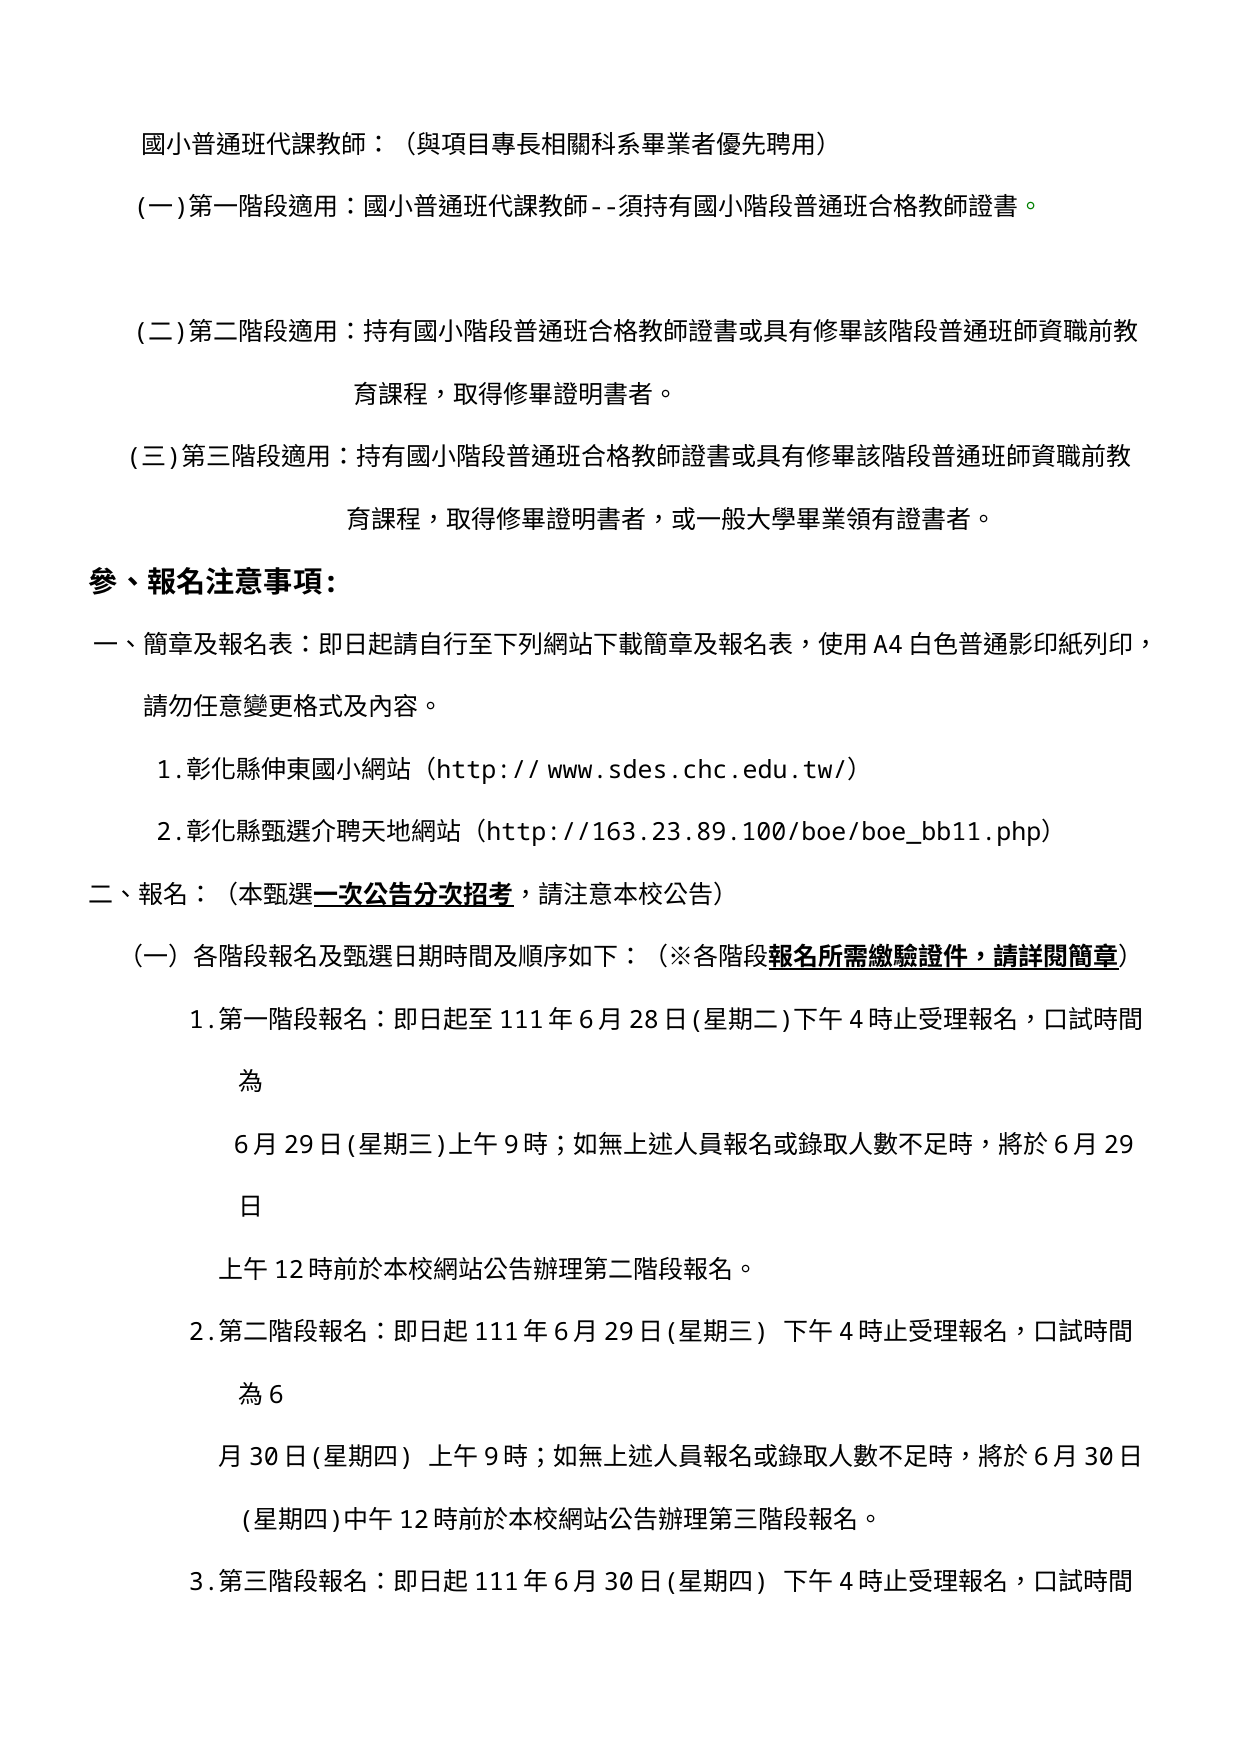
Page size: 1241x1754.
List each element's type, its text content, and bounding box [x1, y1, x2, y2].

text 3.第三階段報名：即日起111年6月30日(星期四) 下午4時止受理報名，口試時間 [189, 1538, 1152, 1601]
text 2.彰化縣甄選介聘天地網站（http://163.23.89.100/boe/boe_bb11.php） [89, 788, 1152, 851]
text 1.彰化縣伸東國小網站（http:// www.sdes.chc.edu.tw/） [89, 726, 1152, 788]
text 1.第一階段報名：即日起至111年6月28日(星期二)下午4時止受理報名，口試時間為 [189, 976, 1152, 1101]
text 2.第二階段報名：即日起111年6月29日(星期三) 下午4時止受理報名，口試時間為6 [189, 1288, 1152, 1413]
text (二)第二階段適用：持有國小階段普通班合格教師證書或具有修畢該階段普通班師資職前教育課程，取得修畢證明書者。 [103, 288, 1152, 413]
text (一)第一階段適用：國小普通班代課教師--須持有國小階段普通班合格教師證書。 [89, 163, 1152, 226]
text （一）各階段報名及甄選日期時間及順序如下：（※各階段報名所需繳驗證件，請詳閱簡章） [89, 913, 1152, 976]
text 參、報名注意事項: [89, 538, 1152, 601]
text 二、報名：（本甄選一次公告分次招考，請注意本校公告） [89, 851, 1152, 913]
text (三)第三階段適用：持有國小階段普通班合格教師證書或具有修畢該階段普通班師資職前教育課程，取得修畢證明書者，或一般大學畢業領有證書者。 [96, 413, 1152, 538]
text 6月29日(星期三)上午9時；如無上述人員報名或錄取人數不足時，將於6月29日 [189, 1101, 1152, 1226]
text 上午12時前於本校網站公告辦理第二階段報名。 [189, 1226, 1152, 1288]
text 月30日(星期四) 上午9時；如無上述人員報名或錄取人數不足時，將於6月30日(星期四)中午12時前於本校網站公告辦理第三階段報名。 [189, 1413, 1152, 1538]
text 一、簡章及報名表：即日起請自行至下列網站下載簡章及報名表，使用A4白色普通影印紙列印，請勿任意變更格式及內容。 [93, 601, 1152, 726]
text 國小普通班代課教師：（與項目專長相關科系畢業者優先聘用） [96, 101, 1152, 163]
